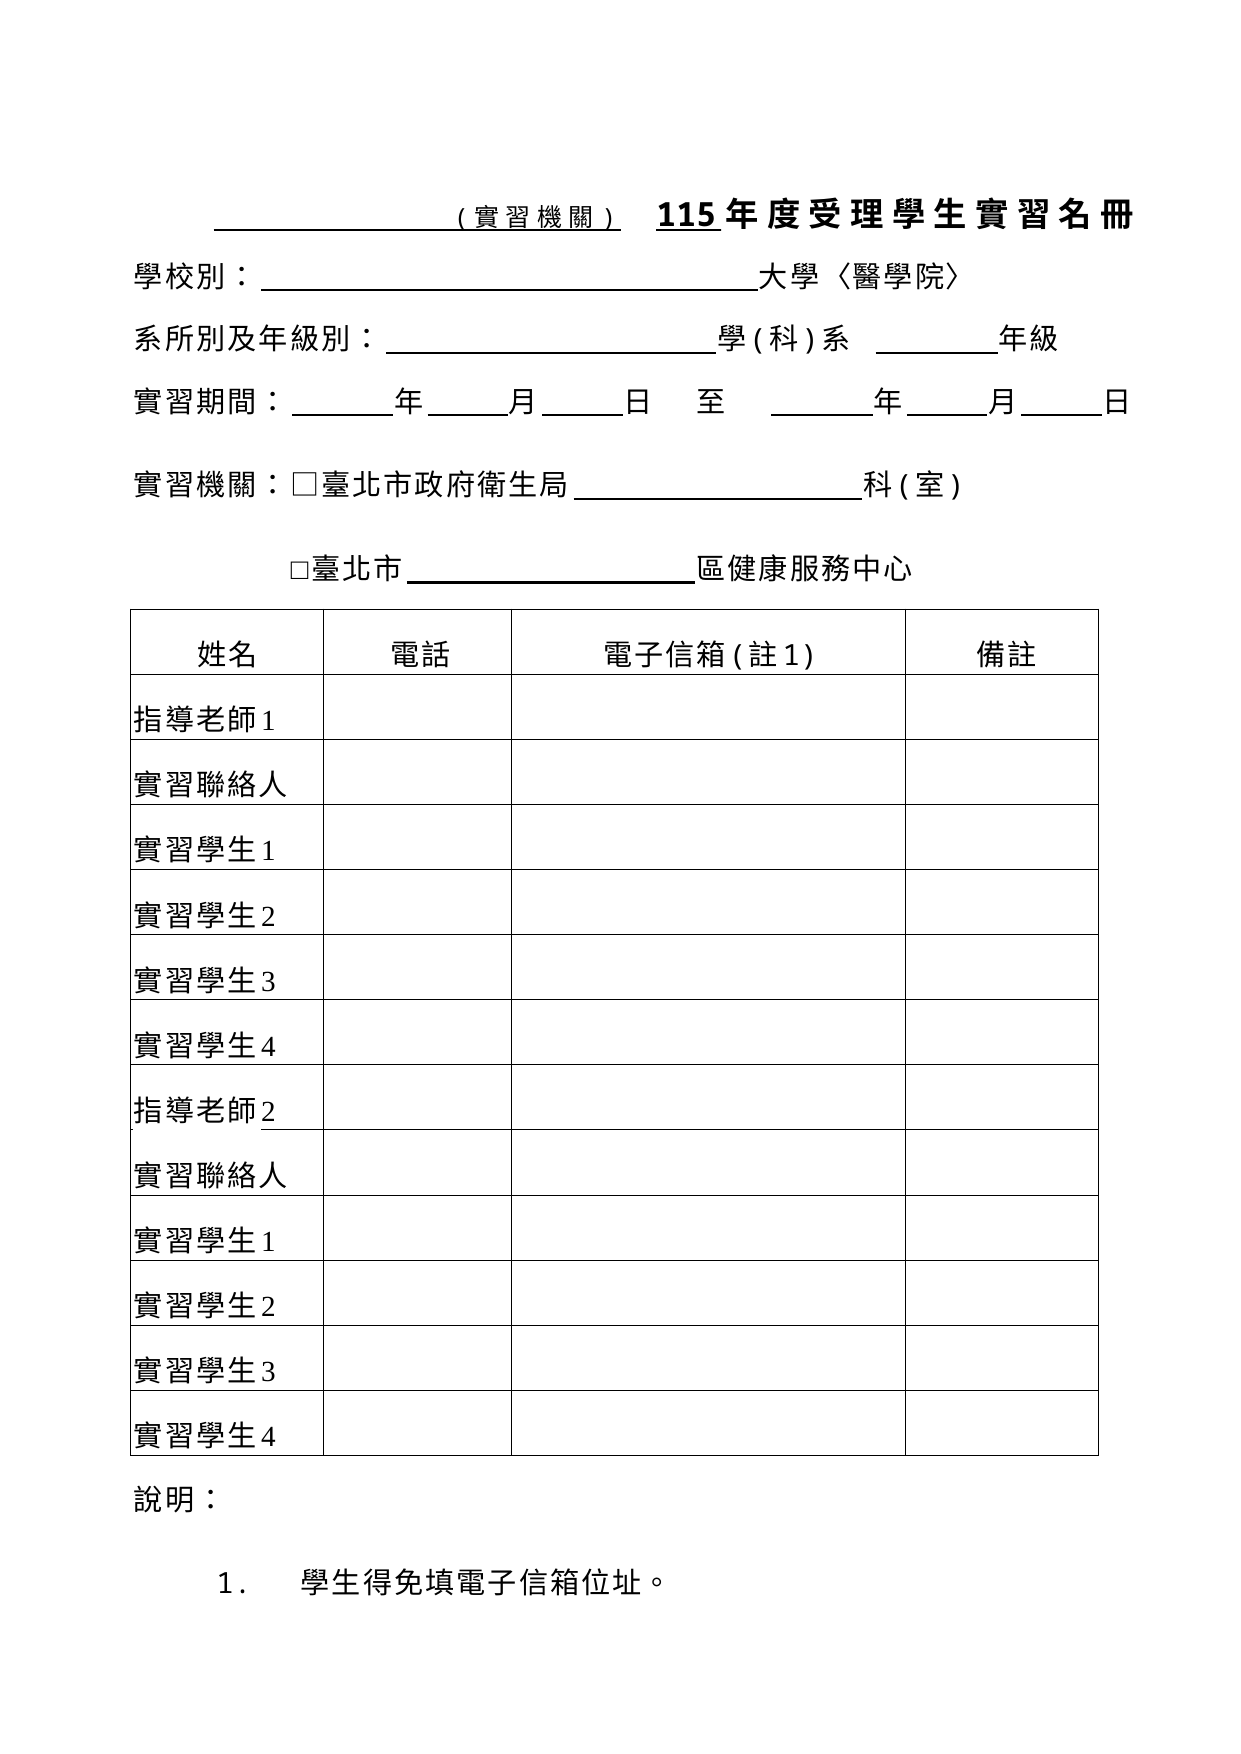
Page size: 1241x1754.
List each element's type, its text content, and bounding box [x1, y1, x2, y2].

table_header 電話 [324, 610, 511, 674]
text 實習機關：□臺北市政府衛生局 科(室) [129, 441, 1174, 504]
table_cell [906, 1391, 1098, 1455]
table_cell 實習學生4 [131, 1391, 323, 1455]
table_cell 實習學生4 [131, 1000, 323, 1064]
text (實習機關) 115年度受理學生實習名冊 [101, 170, 1174, 233]
table_cell [324, 1391, 511, 1455]
list 學生得免填電子信箱位址。 [212, 1539, 1174, 1602]
table_cell [906, 870, 1098, 934]
table_cell 實習聯絡人 [131, 740, 323, 804]
table_cell [324, 1196, 511, 1259]
table_header 備註 [906, 610, 1098, 674]
text 學校別： 大學〈醫學院〉 [129, 233, 1174, 295]
text 說明： [129, 1456, 1174, 1518]
table_cell [906, 740, 1098, 804]
table_cell [906, 1261, 1098, 1325]
table_cell [512, 1000, 905, 1064]
table_cell [906, 935, 1098, 999]
table_cell 指導老師1 [131, 675, 323, 739]
table_cell [512, 935, 905, 999]
table_cell [906, 805, 1098, 869]
table_cell 實習學生3 [131, 1326, 323, 1390]
text 系所別及年級別： 學(科)系 年級 [129, 295, 1174, 358]
table_cell [906, 675, 1098, 739]
table_cell [324, 740, 511, 804]
table_cell 實習學生2 [131, 870, 323, 934]
table_cell [906, 1065, 1098, 1129]
table_cell [512, 1065, 905, 1129]
table_cell [324, 1261, 511, 1325]
table_cell [512, 675, 905, 739]
table_header 姓名 [131, 610, 323, 674]
table_cell [512, 1130, 905, 1194]
text □臺北市 區健康服務中心 [287, 525, 1174, 587]
table_header 電子信箱(註1) [512, 610, 905, 674]
table_cell [512, 740, 905, 804]
table_cell [906, 1196, 1098, 1259]
table_cell [512, 1196, 905, 1259]
table_cell 實習學生2 [131, 1261, 323, 1325]
table_cell [324, 675, 511, 739]
table_cell 實習學生1 [131, 805, 323, 869]
table_cell [906, 1130, 1098, 1194]
table_cell 實習聯絡人 [131, 1130, 323, 1194]
text 實習期間： 年 月 日 至 年 月 日 [129, 358, 1174, 420]
table_cell [324, 805, 511, 869]
table_cell [324, 1065, 511, 1129]
table_cell [906, 1000, 1098, 1064]
table_cell [324, 1326, 511, 1390]
table_cell [512, 1391, 905, 1455]
table_cell [324, 935, 511, 999]
table_cell [512, 805, 905, 869]
table_cell [512, 1326, 905, 1390]
table_cell [324, 1000, 511, 1064]
table_cell 實習學生1 [131, 1196, 323, 1259]
table_cell [324, 1130, 511, 1194]
table_cell 指導老師2 [131, 1065, 323, 1129]
table_cell [324, 870, 511, 934]
table_cell 實習學生3 [131, 935, 323, 999]
table_cell [512, 870, 905, 934]
table_cell [906, 1326, 1098, 1390]
table_cell [512, 1261, 905, 1325]
